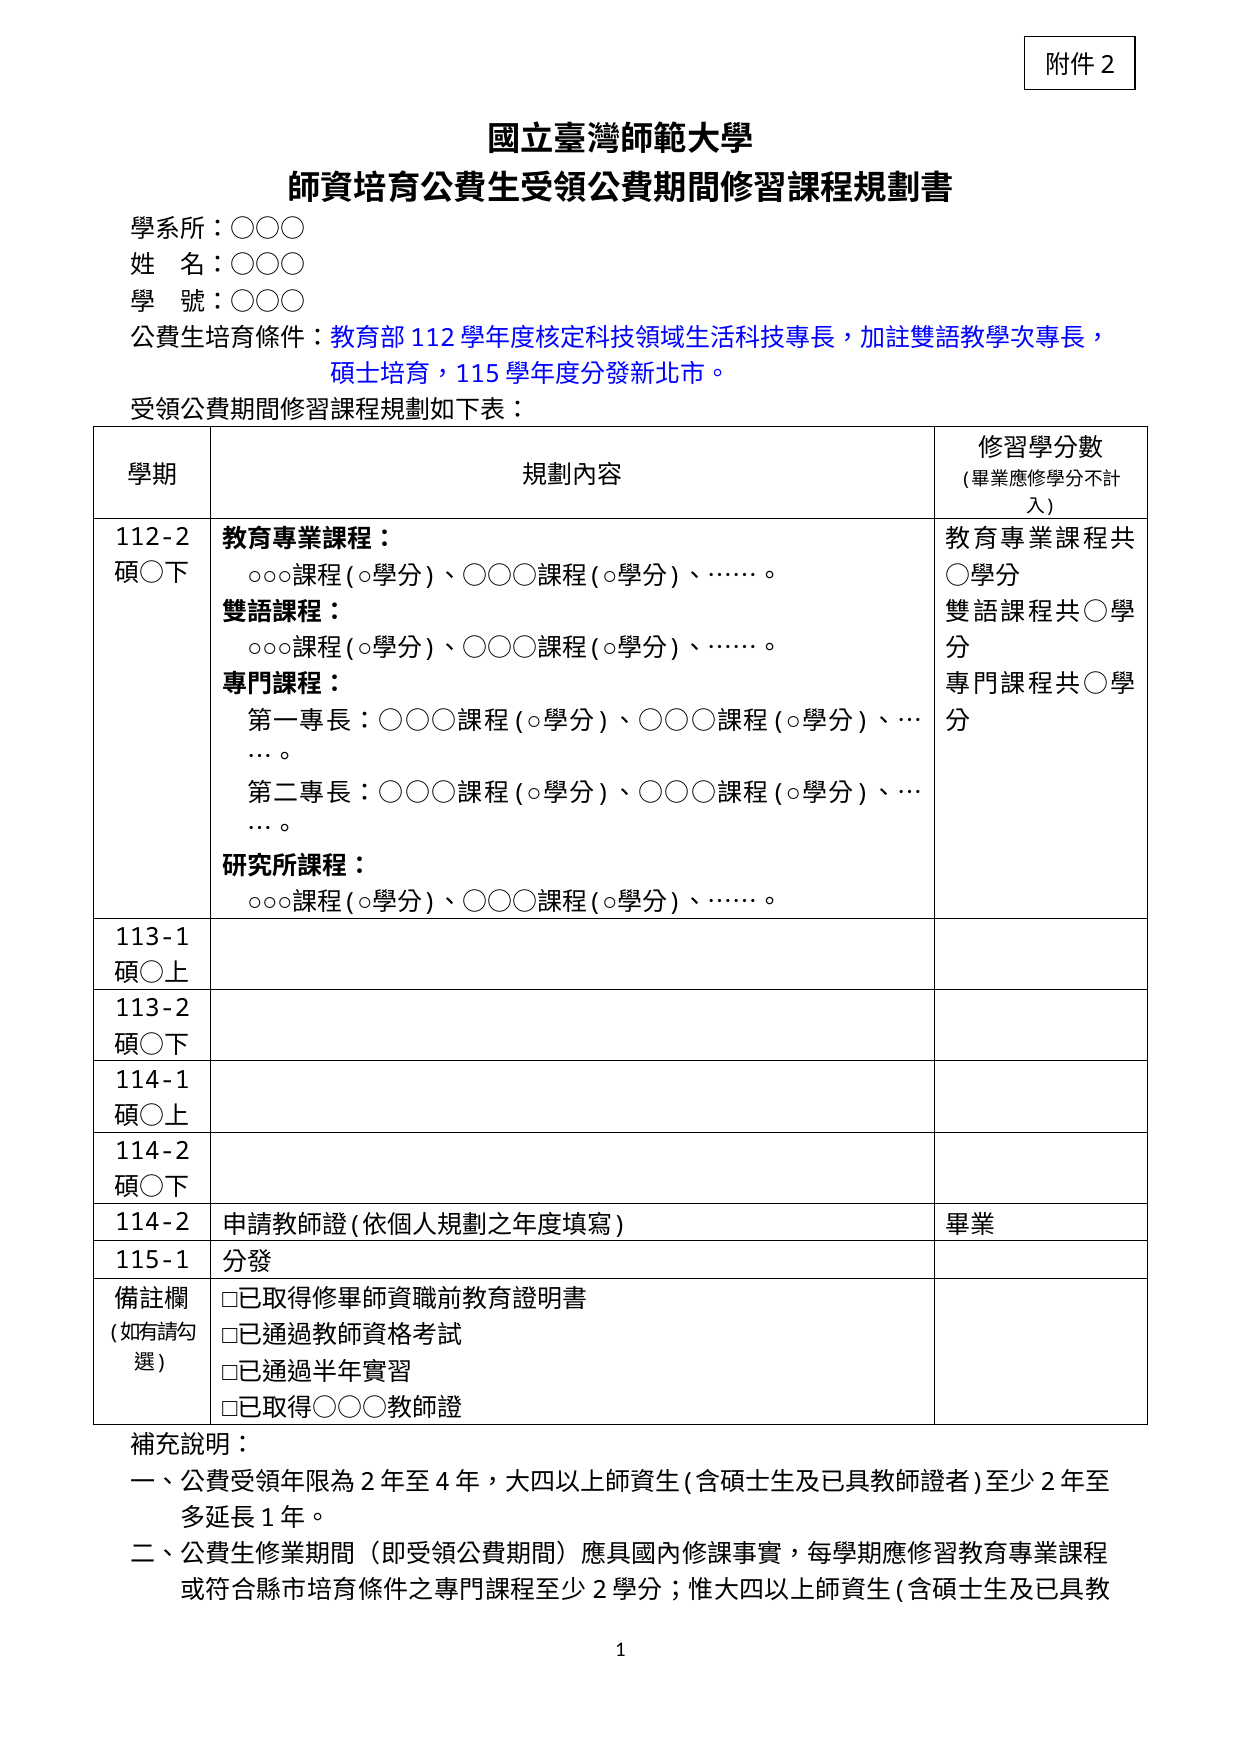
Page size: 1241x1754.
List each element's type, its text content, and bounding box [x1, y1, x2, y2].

table_cell 教育專業課程： ○○○課程(○學分)、○○○課程(○學分)、……。 雙語課程： ○○○課程(○學分)、○○○課程(○學分)、……。 專門課程： 第一專長：○○○課程(○學分)、○○○課程(○學分)、……。 第二專長：○○○課程(○學分)、○○○課程(○學分)、……。 研究所課程： ○○○課程(○學分)、○○○課程(○學分)、……。 [211, 519, 934, 918]
table_cell [211, 919, 934, 989]
table_cell 分發 [211, 1241, 934, 1278]
text 學系所：○○○ [130, 209, 1110, 245]
table_cell [935, 1133, 1147, 1203]
table_header 修習學分數 (畢業應修學分不計入) [935, 427, 1147, 518]
table_cell [935, 1241, 1147, 1278]
text [1025, 37, 1134, 89]
table_header 學期 [94, 427, 210, 518]
table_cell 113-2 碩○下 [94, 990, 210, 1060]
table_cell 申請教師證(依個人規劃之年度填寫) [211, 1204, 934, 1240]
table_cell [211, 1061, 934, 1132]
table_cell 教育專業課程共○學分 雙語課程共○學分 專門課程共○學分 [935, 519, 1147, 918]
table_cell 114-1 碩○上 [94, 1061, 210, 1132]
table_cell [211, 1133, 934, 1203]
table_cell [935, 1061, 1147, 1132]
text 公費生培育條件：教育部112學年度核定科技領域生活科技專長，加註雙語教學次專長，碩士培育，115學年度分發新北市。 [130, 317, 1110, 390]
text 姓 名：○○○ [130, 245, 1110, 281]
text 學 號：○○○ [130, 281, 1110, 317]
table_cell 112-2 碩○下 [94, 519, 210, 918]
table_cell [935, 919, 1147, 989]
text 國立臺灣師範大學 [130, 112, 1110, 160]
text 受領公費期間修習課程規劃如下表： [130, 390, 1110, 426]
table_cell 113-1 碩○上 [94, 919, 210, 989]
text 附件2 [1040, 45, 1119, 81]
table_cell [211, 990, 934, 1060]
text 補充說明： [130, 1425, 1110, 1461]
table_cell 114-2 碩○下 [94, 1133, 210, 1203]
table_cell □已取得修畢師資職前教育證明書 □已通過教師資格考試 □已通過半年實習 □已取得○○○教師證 [211, 1279, 934, 1424]
table_cell [935, 990, 1147, 1060]
text 一、公費受領年限為2年至4年，大四以上師資生(含碩士生及已具教師證者)至少2年至多延長1年。 [130, 1461, 1110, 1533]
table_cell [935, 1279, 1147, 1424]
table_cell 114-2 [94, 1204, 210, 1240]
text 二、公費生修業期間（即受領公費期間）應具國內修課事實，每學期應修習教育專業課程或符合縣市培育條件之專門課程至少2學分；惟大四以上師資生(含碩士生及已具教師證者)，受領公費期間，平均每學期以修習教育專業或專門課程至少6學分為計算，且不得抵免或重複修習相同課程，但得於受領期間規劃調配每學期之修習學分數(最低應修習學分數：6學分*4學期=24學分；6學分*5學期=30學分；6學分*6學期=36學分) [130, 1533, 1110, 1606]
table_header 規劃內容 [211, 427, 934, 518]
table_cell 備註欄 (如有請勾選) [94, 1279, 210, 1424]
text 師資培育公費生受領公費期間修習課程規劃書 [130, 160, 1110, 209]
table_cell 115-1 [94, 1241, 210, 1278]
table_cell 畢業 [935, 1204, 1147, 1240]
